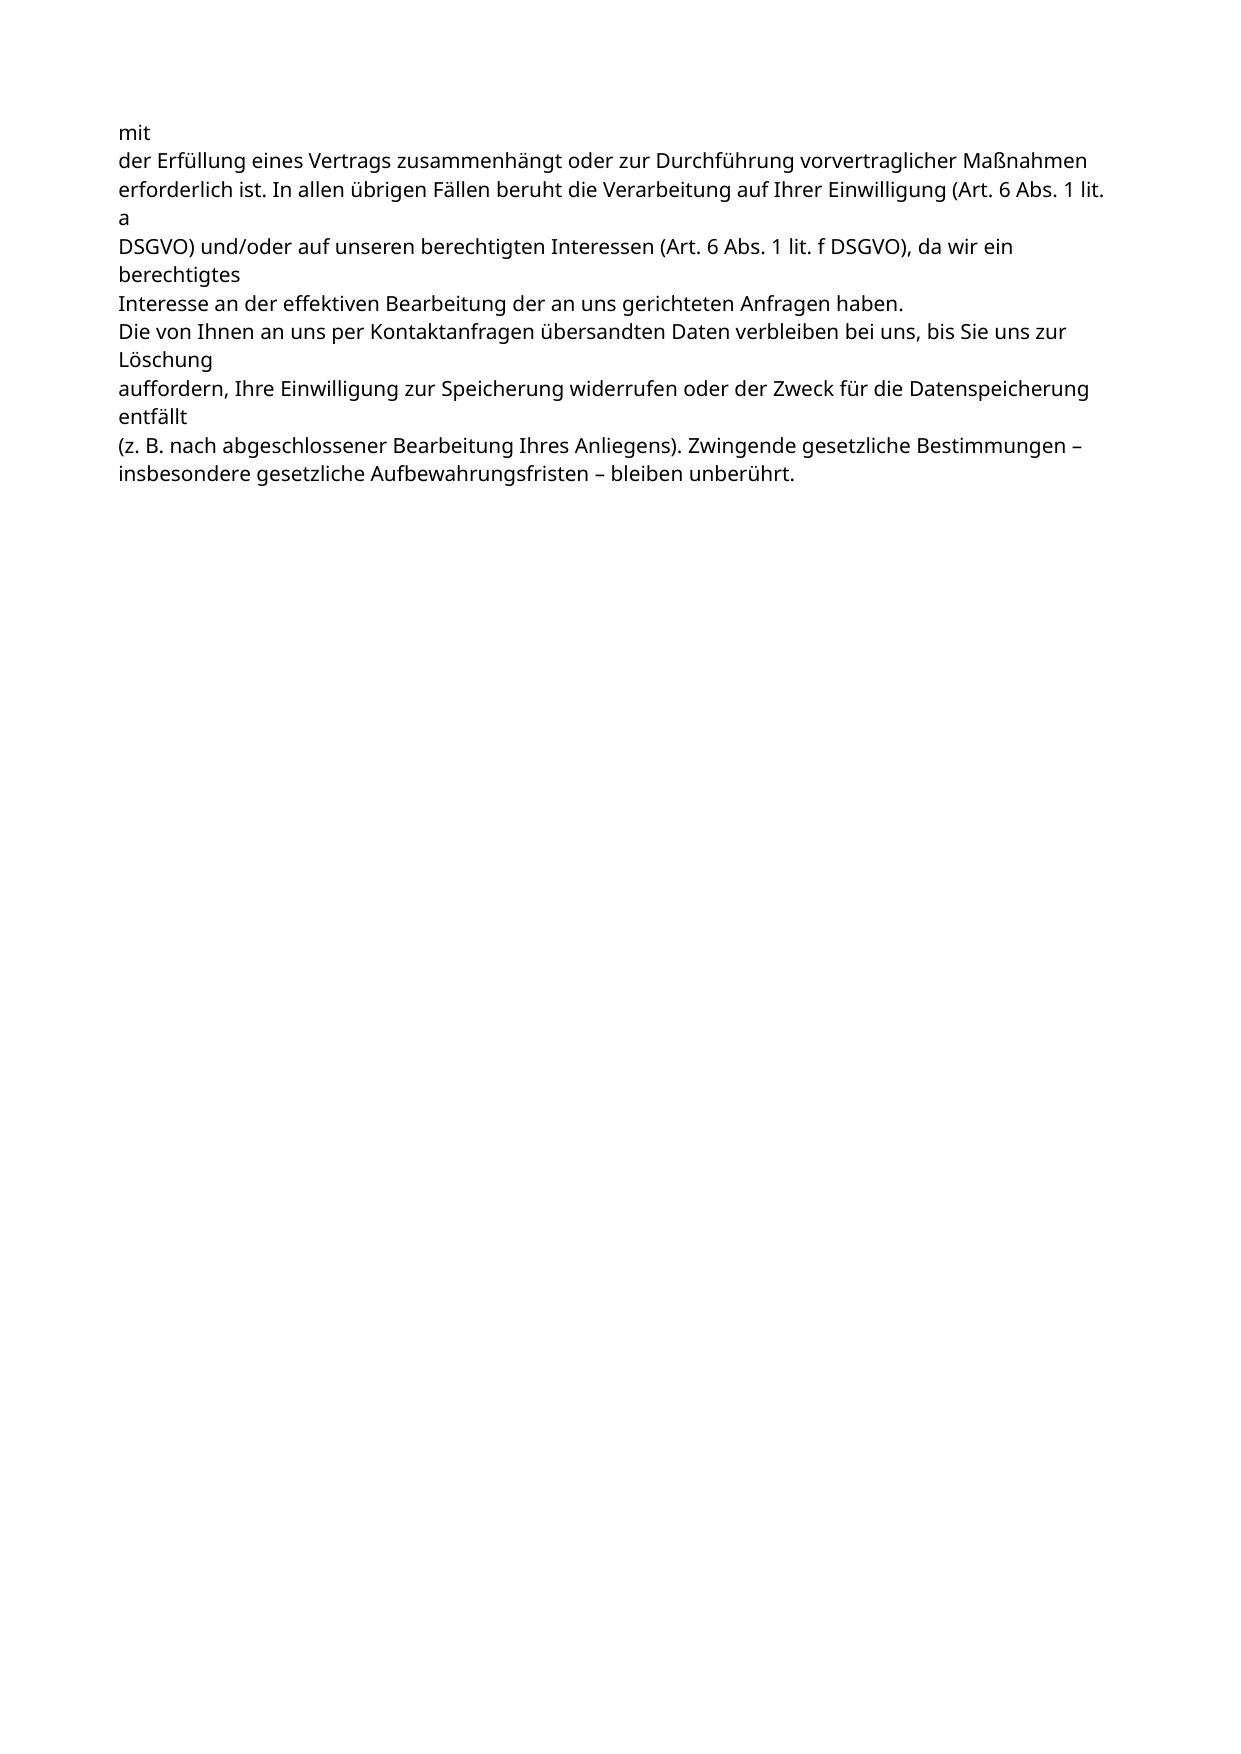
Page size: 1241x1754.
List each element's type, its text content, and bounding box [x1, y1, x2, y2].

text insbesondere gesetzliche Aufbewahrungsfristen – bleiben unberührt. [118, 459, 1122, 488]
text (z. B. nach abgeschlossener Bearbeitung Ihres Anliegens). Zwingende gesetzliche Bestimmungen – [118, 431, 1122, 459]
text auffordern, Ihre Einwilligung zur Speicherung widerrufen oder der Zweck für die Datenspeicherung entfällt [118, 374, 1122, 431]
text mit [118, 118, 1122, 147]
text Interesse an der effektiven Bearbeitung der an uns gerichteten Anfragen haben. [118, 289, 1122, 317]
text DSGVO) und/oder auf unseren berechtigten Interessen (Art. 6 Abs. 1 lit. f DSGVO), da wir ein berechtigtes [118, 232, 1122, 289]
text erforderlich ist. In allen übrigen Fällen beruht die Verarbeitung auf Ihrer Einwilligung (Art. 6 Abs. 1 lit. a [118, 175, 1122, 232]
text der Erfüllung eines Vertrags zusammenhängt oder zur Durchführung vorvertraglicher Maßnahmen [118, 147, 1122, 175]
text Die von Ihnen an uns per Kontaktanfragen übersandten Daten verbleiben bei uns, bis Sie uns zur Löschung [118, 317, 1122, 374]
